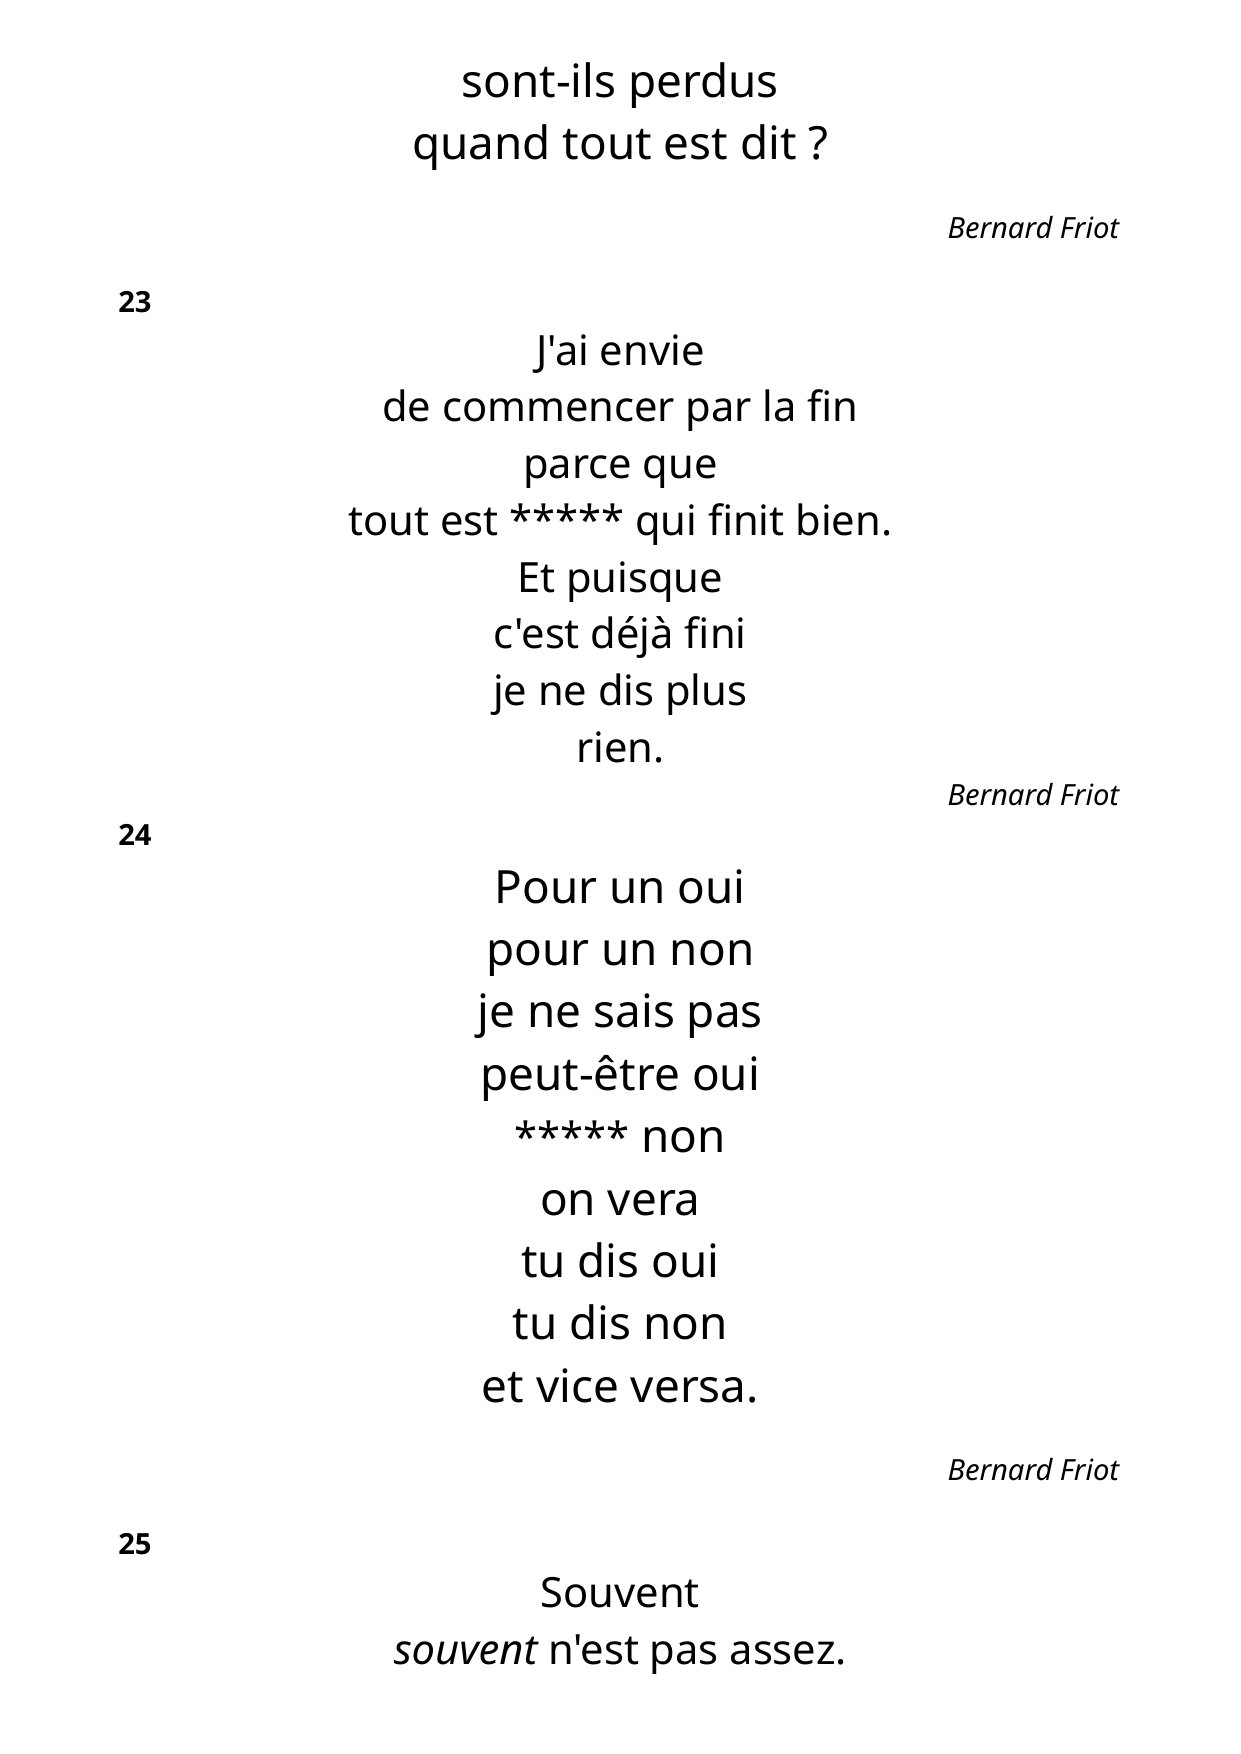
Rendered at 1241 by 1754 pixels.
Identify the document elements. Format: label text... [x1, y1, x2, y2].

text on vera tu dis oui [118, 1166, 1122, 1291]
text et vice versa. [118, 1353, 1122, 1416]
text 25 [118, 1523, 1122, 1563]
text J'ai envie de commencer par la fin [118, 321, 1122, 434]
text Bernard Friot [118, 1450, 1122, 1489]
text 24 [118, 814, 1122, 854]
text parce que tout est ***** qui finit bien. Et puisque c'est déjà fini je ne dis plus [118, 434, 1122, 718]
text 23 [118, 281, 1122, 321]
text ***** non [118, 1104, 1122, 1166]
text Pour un oui pour un non [118, 854, 1122, 979]
text sont-ils perdus quand tout est dit ? [118, 48, 1122, 173]
text souvent n'est pas assez. [118, 1620, 1122, 1677]
text Bernard Friot [118, 775, 1122, 814]
text rien. [118, 718, 1122, 775]
text Souvent [118, 1563, 1122, 1620]
text tu dis non [118, 1291, 1122, 1353]
text Bernard Friot [118, 207, 1122, 247]
text je ne sais pas peut-être oui [118, 979, 1122, 1104]
